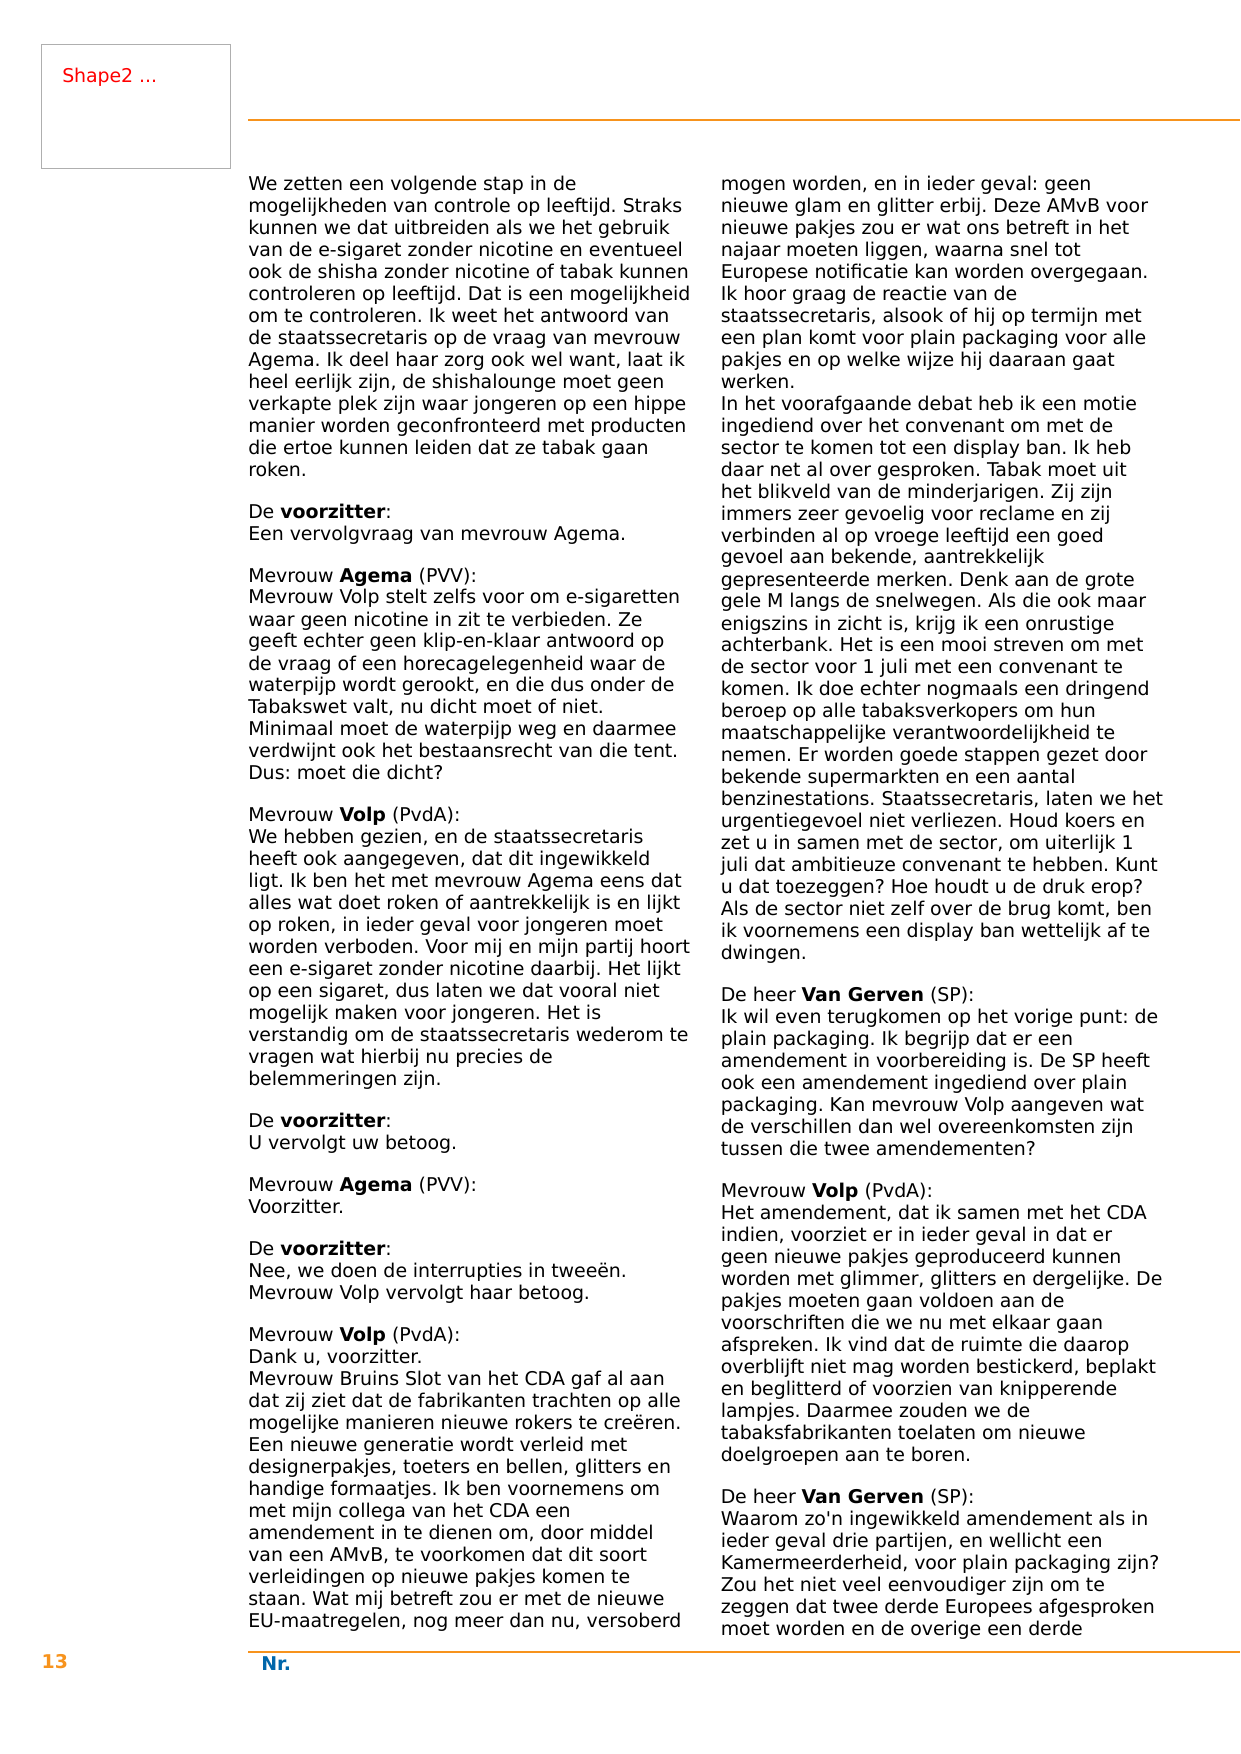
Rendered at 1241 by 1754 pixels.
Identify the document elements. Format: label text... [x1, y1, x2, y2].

text mogen worden, en in ieder geval: geen nieuwe glam en glitter erbij. Deze AMvB voor nieuwe pakjes zou er wat ons betreft in het najaar moeten liggen, waarna snel tot Europese notificatie kan worden overgegaan. Ik hoor graag de reactie van de staatssecretaris, alsook of hij op termijn met een plan komt voor plain packaging voor alle pakjes en op welke wijze hij daaraan gaat werken. [721, 173, 1163, 393]
text Mevrouw Agema (PVV): [248, 1174, 691, 1196]
text De voorzitter: [248, 501, 691, 522]
text We zetten een volgende stap in de mogelijkheden van controle op leeftijd. Straks kunnen we dat uitbreiden als we het gebruik van de e-sigaret zonder nicotine en eventueel ook de shisha zonder nicotine of tabak kunnen controleren op leeftijd. Dat is een mogelijkheid om te controleren. Ik weet het antwoord van de staatssecretaris op de vraag van mevrouw Agema. Ik deel haar zorg ook wel want, laat ik heel eerlijk zijn, de shishalounge moet geen verkapte plek zijn waar jongeren op een hippe manier worden geconfronteerd met producten die ertoe kunnen leiden dat ze tabak gaan roken. [248, 173, 691, 481]
text Mevrouw Agema (PVV): [248, 564, 691, 586]
text De heer Van Gerven (SP): [721, 984, 1163, 1006]
text U vervolgt uw betoog. [248, 1132, 691, 1154]
text Nee, we doen de interrupties in tweeën. Mevrouw Volp vervolgt haar betoog. [248, 1260, 691, 1304]
text Mevrouw Volp stelt zelfs voor om e-sigaretten waar geen nicotine in zit te verbieden. Ze geeft echter geen klip-en-klaar antwoord op de vraag of een horecagelegenheid waar de waterpijp wordt gerookt, en die dus onder de Tabakswet valt, nu dicht moet of niet. Minimaal moet de waterpijp weg en daarmee verdwijnt ook het bestaansrecht van die tent. Dus: moet die dicht? [248, 586, 691, 784]
text Ik wil even terugkomen op het vorige punt: de plain packaging. Ik begrijp dat er een amendement in voorbereiding is. De SP heeft ook een amendement ingediend over plain packaging. Kan mevrouw Volp aangeven wat de verschillen dan wel overeenkomsten zijn tussen die twee amendementen? [721, 1006, 1163, 1160]
text Waarom zo'n ingewikkeld amendement als in ieder geval drie partijen, en wellicht een Kamermeerderheid, voor plain packaging zijn? Zou het niet veel eenvoudiger zijn om te zeggen dat twee derde Europees afgesproken moet worden en de overige een derde [721, 1508, 1163, 1639]
text We hebben gezien, en de staatssecretaris heeft ook aangegeven, dat dit ingewikkeld ligt. Ik ben het met mevrouw Agema eens dat alles wat doet roken of aantrekkelijk is en lijkt op roken, in ieder geval voor jongeren moet worden verboden. Voor mij en mijn partij hoort een e-sigaret zonder nicotine daarbij. Het lijkt op een sigaret, dus laten we dat vooral niet mogelijk maken voor jongeren. Het is verstandig om de staatssecretaris wederom te vragen wat hierbij nu precies de belemmeringen zijn. [248, 826, 691, 1090]
text De voorzitter: [248, 1238, 691, 1260]
text Mevrouw Volp (PvdA): [248, 804, 691, 826]
text Mevrouw Volp (PvdA): [248, 1324, 691, 1346]
text Mevrouw Bruins Slot van het CDA gaf al aan dat zij ziet dat de fabrikanten trachten op alle mogelijke manieren nieuwe rokers te creëren. Een nieuwe generatie wordt verleid met designerpakjes, toeters en bellen, glitters en handige formaatjes. Ik ben voornemens om met mijn collega van het CDA een amendement in te dienen om, door middel van een AMvB, te voorkomen dat dit soort verleidingen op nieuwe pakjes komen te staan. Wat mij betreft zou er met de nieuwe EU-maatregelen, nog meer dan nu, versoberd [248, 1368, 691, 1632]
text De heer Van Gerven (SP): [721, 1486, 1163, 1508]
text Het amendement, dat ik samen met het CDA indien, voorziet er in ieder geval in dat er geen nieuwe pakjes geproduceerd kunnen worden met glimmer, glitters en dergelijke. De pakjes moeten gaan voldoen aan de voorschriften die we nu met elkaar gaan afspreken. Ik vind dat de ruimte die daarop overblijft niet mag worden bestickerd, beplakt en beglitterd of voorzien van knipperende lampjes. Daarmee zouden we de tabaksfabrikanten toelaten om nieuwe doelgroepen aan te boren. [721, 1202, 1163, 1466]
text Voorzitter. [248, 1196, 691, 1218]
text De voorzitter: [248, 1110, 691, 1132]
text In het voorafgaande debat heb ik een motie ingediend over het convenant om met de sector te komen tot een display ban. Ik heb daar net al over gesproken. Tabak moet uit het blikveld van de minderjarigen. Zij zijn immers zeer gevoelig voor reclame en zij verbinden al op vroege leeftijd een goed gevoel aan bekende, aantrekkelijk gepresenteerde merken. Denk aan de grote gele M langs de snelwegen. Als die ook maar enigszins in zicht is, krijg ik een onrustige achterbank. Het is een mooi streven om met de sector voor 1 juli met een convenant te komen. Ik doe echter nogmaals een dringend beroep op alle tabaksverkopers om hun maatschappelijke verantwoordelijkheid te nemen. Er worden goede stappen gezet door bekende supermarkten en een aantal benzinestations. Staatssecretaris, laten we het urgentiegevoel niet verliezen. Houd koers en zet u in samen met de sector, om uiterlijk 1 juli dat ambitieuze convenant te hebben. Kunt u dat toezeggen? Hoe houdt u de druk erop? Als de sector niet zelf over de brug komt, ben ik voornemens een display ban wettelijk af te dwingen. [721, 393, 1163, 964]
text Mevrouw Volp (PvdA): [721, 1180, 1163, 1202]
text Dank u, voorzitter. [248, 1346, 691, 1368]
text Een vervolgvraag van mevrouw Agema. [248, 522, 691, 544]
